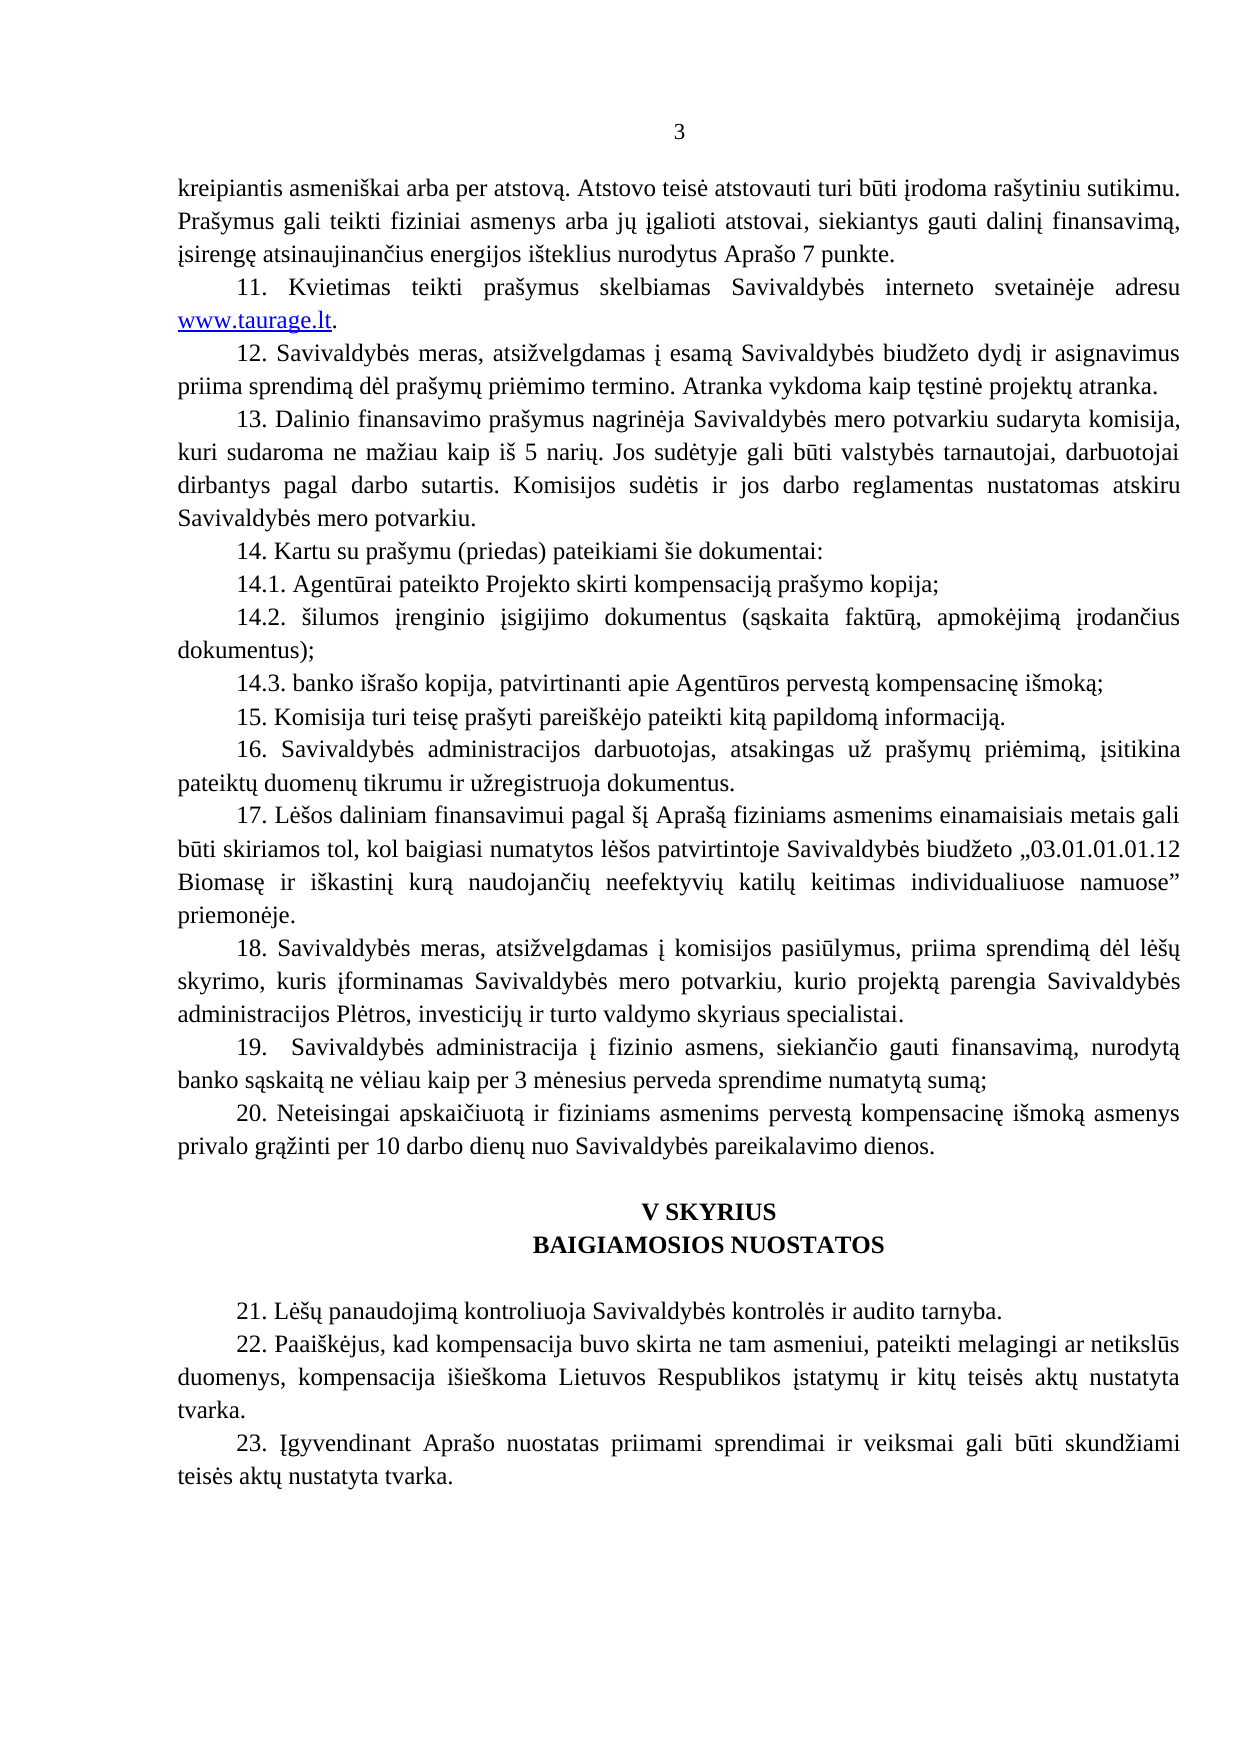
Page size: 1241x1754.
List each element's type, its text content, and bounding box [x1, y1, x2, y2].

text 11. Kvietimas teikti prašymus skelbiamas Savivaldybės interneto svetainėje adresu www.taurage.lt. [177, 272, 1181, 334]
text 22. Paaiškėjus, kad kompensacija buvo skirta ne tam asmeniui, pateikti melagingi ar netikslūs duomenys, kompensacija išieškoma Lietuvos Respublikos įstatymų ir kitų teisės aktų nustatyta tvarka. [177, 1329, 1181, 1424]
text BAIGIAMOSIOS NUOSTATOS [177, 1230, 1181, 1259]
text 21. Lėšų panaudojimą kontroliuoja Savivaldybės kontrolės ir audito tarnyba. [177, 1296, 1181, 1325]
text 12. Savivaldybės meras, atsižvelgdamas į esamą Savivaldybės biudžeto dydį ir asignavimus priima sprendimą dėl prašymų priėmimo termino. Atranka vykdoma kaip tęstinė projektų atranka. [177, 338, 1181, 400]
text 17. Lėšos daliniam finansavimui pagal šį Aprašą fiziniams asmenims einamaisiais metais gali būti skiriamos tol, kol baigiasi numatytos lėšos patvirtintoje Savivaldybės biudžeto „03.01.01.01.12 Biomasę ir iškastinį kurą naudojančių neefektyvių katilų keitimas individualiuose namuose” priemonėje. [177, 801, 1181, 928]
text 14.3. banko išrašo kopija, patvirtinanti apie Agentūros pervestą kompensacinę išmoką; [177, 668, 1181, 697]
text 19. Savivaldybės administracija į fizinio asmens, siekiančio gauti finansavimą, nurodytą banko sąskaitą ne vėliau kaip per 3 mėnesius perveda sprendime numatytą sumą; [177, 1032, 1181, 1093]
text 14. Kartu su prašymu (priedas) pateikiami šie dokumentai: [177, 536, 1181, 565]
text 13. Dalinio finansavimo prašymus nagrinėja Savivaldybės mero potvarkiu sudaryta komisija, kuri sudaroma ne mažiau kaip iš 5 narių. Jos sudėtyje gali būti valstybės tarnautojai, darbuotojai dirbantys pagal darbo sutartis. Komisijos sudėtis ir jos darbo reglamentas nustatomas atskiru Savivaldybės mero potvarkiu. [177, 404, 1181, 532]
text 14.1. Agentūrai pateikto Projekto skirti kompensaciją prašymo kopija; [177, 569, 1181, 598]
text 18. Savivaldybės meras, atsižvelgdamas į komisijos pasiūlymus, priima sprendimą dėl lėšų skyrimo, kuris įforminamas Savivaldybės mero potvarkiu, kurio projektą parengia Savivaldybės administracijos Plėtros, investicijų ir turto valdymo skyriaus specialistai. [177, 933, 1181, 1027]
text 15. Komisija turi teisę prašyti pareiškėjo pateikti kitą papildomą informaciją. [177, 702, 1181, 730]
text kreipiantis asmeniškai arba per atstovą. Atstovo teisė atstovauti turi būti įrodoma rašytiniu sutikimu. Prašymus gali teikti fiziniai asmenys arba jų įgalioti atstovai, siekiantys gauti dalinį finansavimą, įsirengę atsinaujinančius energijos išteklius nurodytus Aprašo 7 punkte. [177, 173, 1181, 268]
text 23. Įgyvendinant Aprašo nuostatas priimami sprendimai ir veiksmai gali būti skundžiami teisės aktų nustatyta tvarka. [177, 1428, 1181, 1490]
text V SKYRIUS [177, 1197, 1181, 1226]
text 20. Neteisingai apskaičiuotą ir fiziniams asmenims pervestą kompensacinę išmoką asmenys privalo grąžinti per 10 darbo dienų nuo Savivaldybės pareikalavimo dienos. [177, 1098, 1181, 1159]
text 14.2. šilumos įrenginio įsigijimo dokumentus (sąskaita faktūrą, apmokėjimą įrodančius dokumentus); [177, 602, 1181, 664]
text 16. Savivaldybės administracijos darbuotojas, atsakingas už prašymų priėmimą, įsitikina pateiktų duomenų tikrumu ir užregistruoja dokumentus. [177, 734, 1181, 796]
